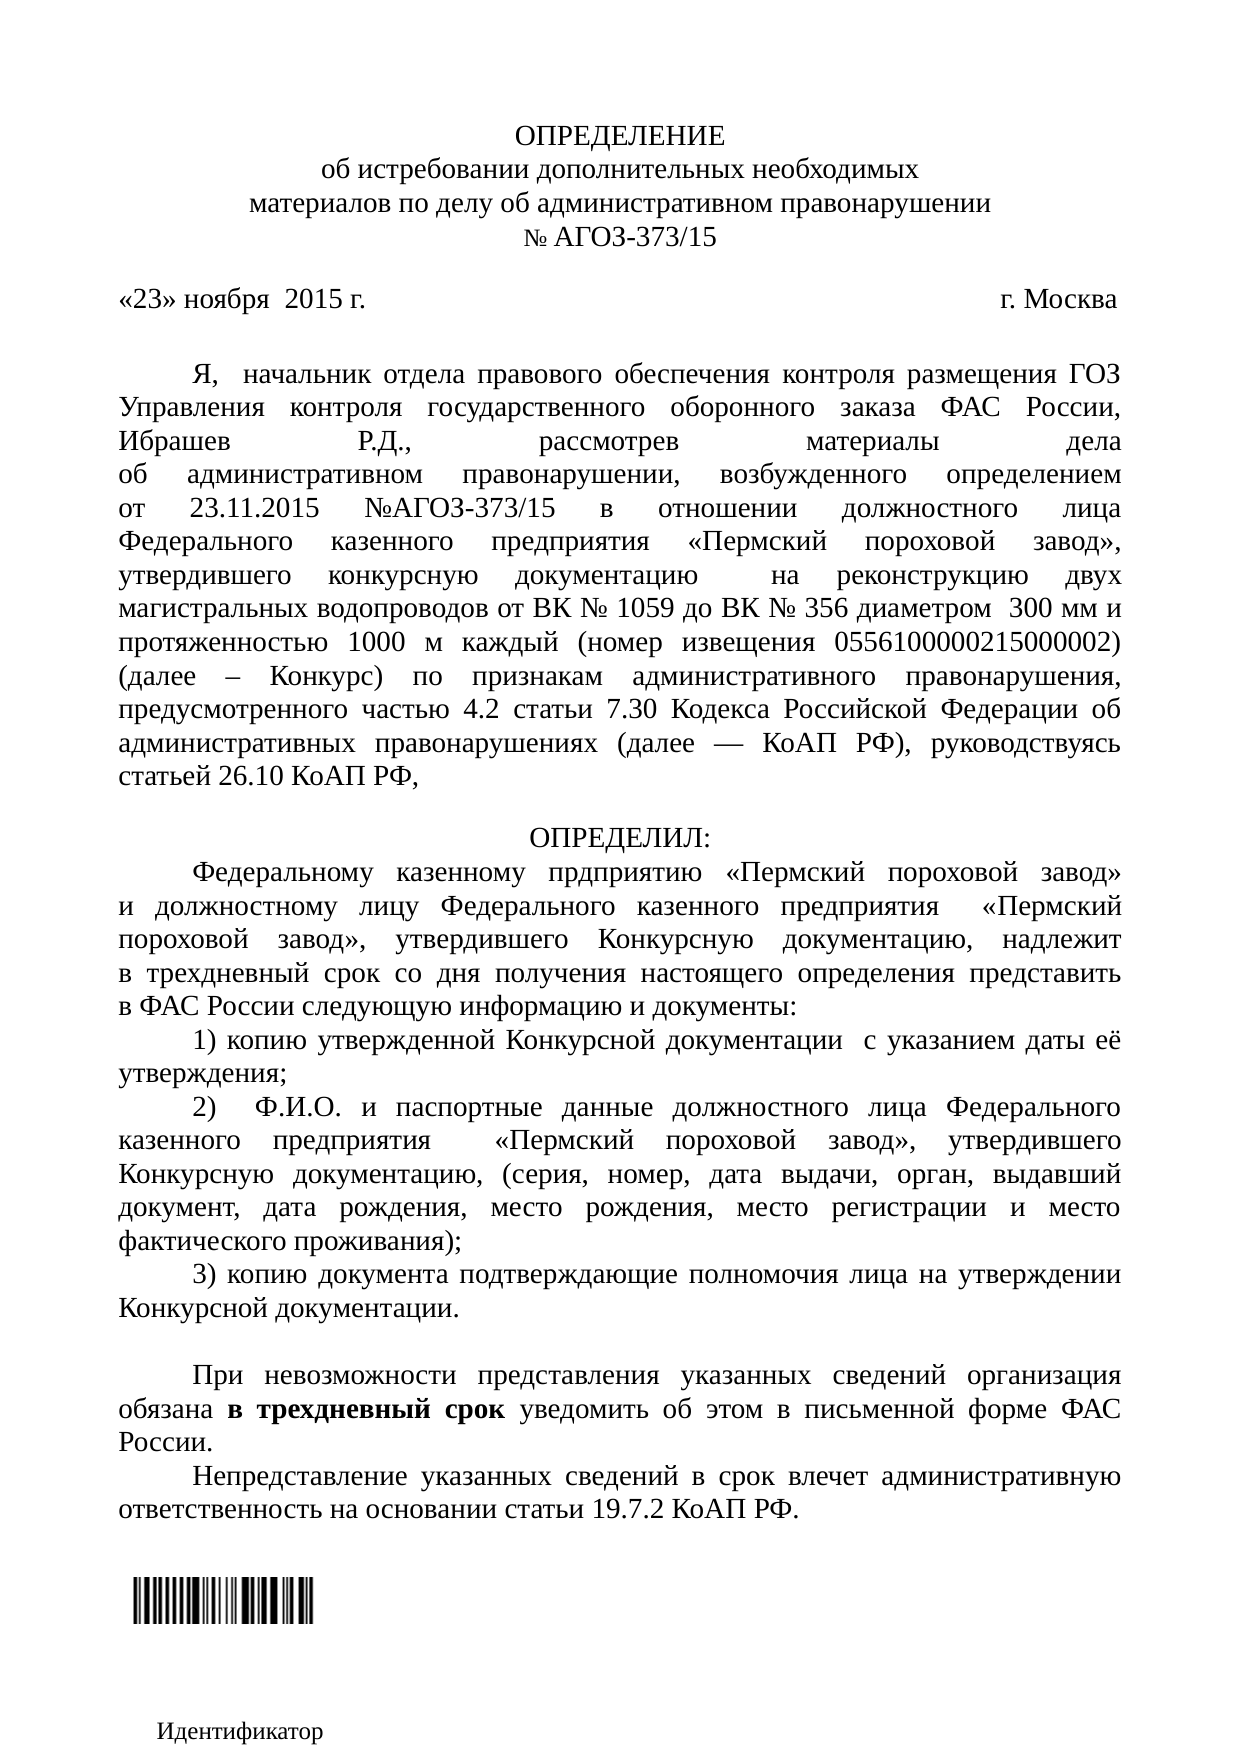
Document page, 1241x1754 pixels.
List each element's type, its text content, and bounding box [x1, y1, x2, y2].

text Непредставление указанных сведений в срок влечет административную ответственность на основании статьи 19.7.2 КоАП РФ. [118, 1458, 1122, 1525]
picture [118, 1577, 331, 1624]
text № АГОЗ-373/15 [118, 219, 1122, 252]
text 1) копию утвержденной Конкурсной документации с указанием даты её утверждения; [118, 1022, 1122, 1089]
text 2) Ф.И.О. и паспортные данные должностного лица Федерального казенного предприятия «Пермский пороховой завод», утвердившего Конкурсную документацию, (серия, номер, дата выдачи, орган, выдавший документ, дата рождения, место рождения, место регистрации и место фактического проживания); [118, 1089, 1122, 1257]
text ОПРЕДЕЛЕНИЕ [118, 118, 1122, 152]
text Федеральному казенному прдприятию «Пермский пороховой завод» и должностному лицу Федерального казенного предприятия «Пермский пороховой завод», утвердившего Конкурсную документацию, надлежит в трехдневный срок со дня получения настоящего определения представить в ФАС России следующую информацию и документы: [118, 854, 1122, 1022]
text об истребовании дополнительных необходимых [118, 152, 1122, 185]
text ОПРЕДЕЛИЛ: [118, 821, 1122, 854]
text Я, начальник отдела правового обеспечения контроля размещения ГОЗ Управления контроля государственного оборонного заказа ФАС России, Ибрашев Р.Д., рассмотрев материалы дела об административном правонарушении, возбужденного определением от 23.11.2015 №АГОЗ-373/15 в отношении должностного лица Федерального казенного предприятия «Пермский пороховой завод», утвердившего конкурсную документацию на реконструкцию двух магистральных водопроводов от ВК № 1059 до ВК № 356 диаметром 300 мм и протяженностью 1000 м каждый (номер извещения 0556100000215000002) (далее – Конкурс) по признакам административного правонарушения, предусмотренного частью 4.2 статьи 7.30 Кодекса Российской Федерации об административных правонарушениях (далее — КоАП РФ), руководствуясь статьей 26.10 КоАП РФ, [118, 356, 1122, 792]
text материалов по делу об административном правонарушении [118, 185, 1122, 219]
text При невозможности представления указанных сведений организация обязана в трехдневный срок уведомить об этом в письменной форме ФАС России. [118, 1357, 1122, 1458]
text «23» ноября 2015 г. г. Москва [118, 281, 1122, 314]
text 3) копию документа подтверждающие полномочия лица на утверждении Конкурсной документации. [118, 1257, 1122, 1324]
